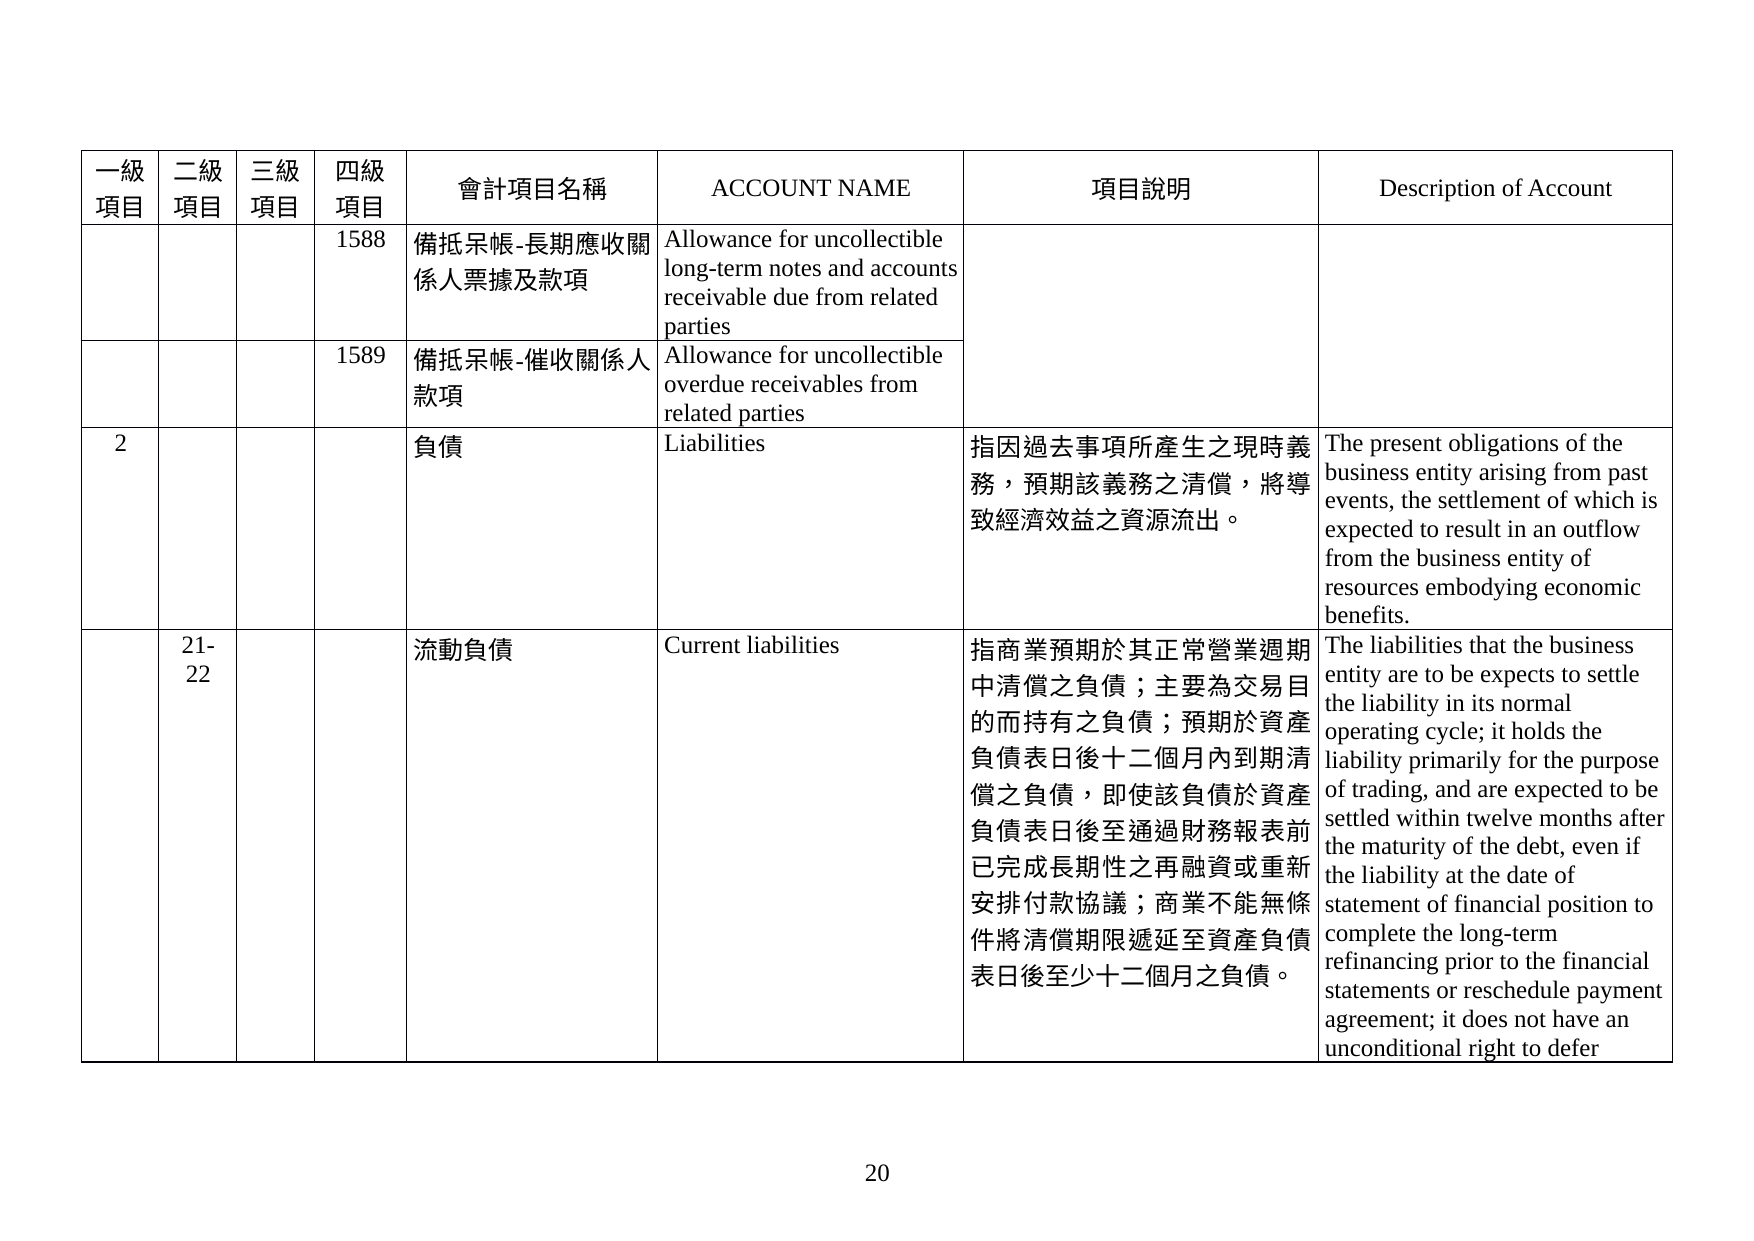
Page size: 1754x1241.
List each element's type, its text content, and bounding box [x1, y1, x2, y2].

table_cell 指因過去事項所產生之現時義務，預期該義務之清償，將導致經濟效益之資源流出。 [964, 428, 1318, 629]
table_cell 2 [82, 428, 158, 629]
table_cell [159, 341, 236, 427]
table_cell 流動負債 [407, 630, 657, 1061]
table_cell [237, 428, 314, 629]
table_cell [315, 428, 406, 629]
table_header 三級項目 [237, 151, 314, 223]
table_cell The present obligations of the business entity arising from past events, the settlement of which is expected to result in an outflow from the business entity of resources embodying economic benefits. [1319, 428, 1672, 629]
table_cell 21- 22 [159, 630, 236, 1061]
table_header ACCOUNT NAME [658, 151, 963, 223]
table_header 一級項目 [82, 151, 158, 223]
table_cell [82, 341, 158, 427]
table_cell [315, 630, 406, 1061]
table_cell Allowance for uncollectible long-term notes and accounts receivable due from related parties [658, 225, 963, 339]
table_header 項目說明 [964, 151, 1318, 223]
table_cell [82, 630, 158, 1061]
table_header 會計項目名稱 [407, 151, 657, 223]
table_cell [237, 630, 314, 1061]
table_header Description of Account [1319, 151, 1672, 223]
table_cell [159, 428, 236, 629]
table_cell [159, 225, 236, 339]
table_cell [1319, 225, 1672, 427]
table_cell 備抵呆帳-催收關係人款項 [407, 341, 657, 427]
table_header 四級 項目 [315, 151, 406, 223]
table_cell Current liabilities [658, 630, 963, 1061]
table_cell 指商業預期於其正常營業週期中清償之負債；主要為交易目的而持有之負債；預期於資產負債表日後十二個月內到期清償之負債，即使該負債於資產負債表日後至通過財務報表前已完成長期性之再融資或重新安排付款協議；商業不能無條件將清償期限遞延至資產負債表日後至少十二個月之負債。 [964, 630, 1318, 1061]
table_cell Allowance for uncollectible overdue receivables from related parties [658, 341, 963, 427]
table_cell [237, 341, 314, 427]
table_cell [82, 225, 158, 339]
table_cell 負債 [407, 428, 657, 629]
table_cell 1589 [315, 341, 406, 427]
table_cell [964, 225, 1318, 427]
table_cell 1588 [315, 225, 406, 339]
table_header 二級項目 [159, 151, 236, 223]
table_cell [237, 225, 314, 339]
table_cell Liabilities [658, 428, 963, 629]
table_cell The liabilities that the business entity are to be expects to settle the liability in its normal operating cycle; it holds the liability primarily for the purpose of trading, and are expected to be settled within twelve months after the maturity of the debt, even if the liability at the date of statement of financial position to complete the long-term refinancing prior to the financial statements or reschedule payment agreement; it does not have an unconditional right to defer [1319, 630, 1672, 1061]
table_cell 備抵呆帳-長期應收關係人票據及款項 [407, 225, 657, 339]
